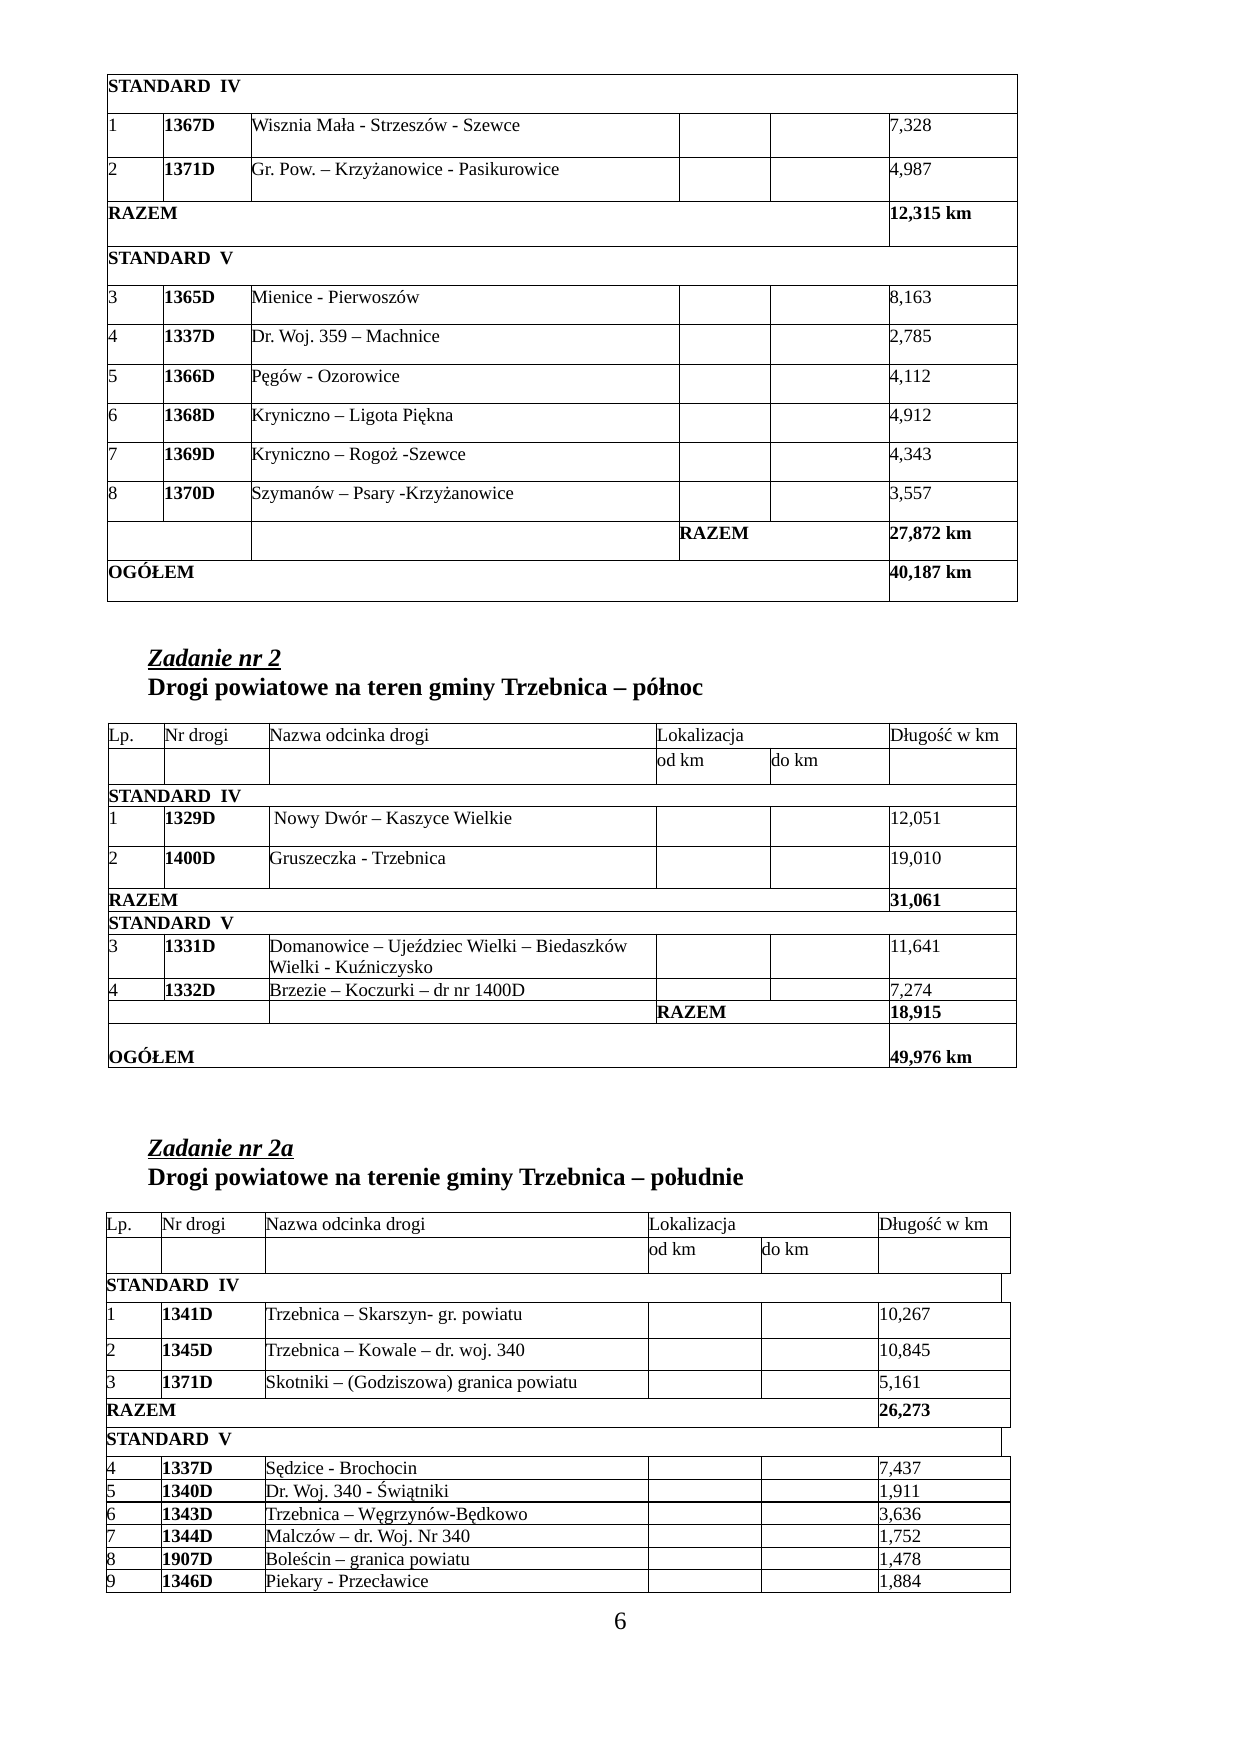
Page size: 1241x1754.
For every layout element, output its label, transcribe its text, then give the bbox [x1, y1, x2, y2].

table_cell 12,051 [890, 807, 1016, 846]
table_cell 1369D [164, 443, 251, 481]
table_cell do km [771, 749, 889, 783]
table_cell [771, 325, 889, 363]
table_cell 18,915 [890, 1001, 1016, 1023]
table_cell Piekary - Przecławice [266, 1570, 648, 1592]
table_cell [1011, 1398, 1017, 1427]
table_cell [109, 749, 164, 783]
table_cell [649, 1570, 761, 1592]
table_cell Trzebnica – Skarszyn- gr. powiatu [266, 1303, 648, 1338]
table_cell 10,267 [879, 1303, 1010, 1338]
table_cell 7,328 [890, 114, 1017, 157]
table_cell 5 [108, 365, 163, 403]
table_cell 8 [108, 482, 163, 521]
table_cell [270, 1001, 656, 1023]
table_cell 4,112 [890, 365, 1017, 403]
text Zadanie nr 2a [148, 1133, 1093, 1162]
table_cell 49,976 km [890, 1024, 1016, 1067]
table_cell 1344D [162, 1525, 265, 1547]
table_cell [1011, 1456, 1017, 1479]
table_header Lokalizacja [649, 1213, 878, 1237]
table_cell [680, 443, 770, 481]
table_cell [109, 1001, 269, 1023]
table_cell STANDARD IV [107, 1274, 1001, 1302]
table_cell 1371D [164, 158, 251, 201]
table_cell [1011, 1547, 1017, 1569]
text Drogi powiatowe na teren gminy Trzebnica – północ [148, 672, 1093, 701]
table_cell 1366D [164, 365, 251, 403]
table_cell OGÓŁEM [109, 1024, 889, 1067]
table_cell [1011, 1427, 1017, 1456]
table_cell [657, 807, 770, 846]
table_cell [1011, 1273, 1017, 1302]
table_cell STANDARD IV [109, 785, 1016, 806]
table_cell Gruszeczka - Trzebnica [270, 847, 656, 888]
table_cell [680, 482, 770, 521]
table_cell 2 [109, 847, 164, 888]
table_cell [680, 365, 770, 403]
table_cell Szymanów – Psary -Krzyżanowice [252, 482, 679, 521]
table_cell Kryniczno – Ligota Piękna [252, 404, 679, 442]
table_cell 8,163 [890, 286, 1017, 324]
table_cell 5 [107, 1480, 161, 1501]
table_cell [1011, 1524, 1017, 1547]
table_cell RAZEM [108, 202, 889, 246]
table_cell [1002, 1274, 1011, 1302]
table_header Nr drogi [165, 724, 269, 747]
table_cell [162, 1238, 265, 1273]
table_cell 3,636 [879, 1503, 1010, 1524]
table_header Długość w km [890, 724, 1016, 747]
table_cell Sędzice - Brochocin [266, 1457, 648, 1479]
table_cell [270, 749, 656, 783]
table_cell 19,010 [890, 847, 1016, 888]
table_cell 1346D [162, 1570, 265, 1592]
text Zadanie nr 2 [148, 643, 1093, 672]
table_cell 1,752 [879, 1525, 1010, 1547]
table_cell [1011, 1370, 1017, 1398]
table_cell [771, 979, 889, 1000]
table_cell 1345D [162, 1339, 265, 1370]
table_cell 4,343 [890, 443, 1017, 481]
table_cell 1400D [165, 847, 269, 888]
table_cell 4,987 [890, 158, 1017, 201]
table_cell [680, 158, 770, 201]
table_cell [657, 935, 770, 978]
table_cell [762, 1548, 878, 1569]
table_cell 1,478 [879, 1548, 1010, 1569]
table_cell 26,273 [879, 1399, 1010, 1427]
table_cell Nowy Dwór – Kaszyce Wielkie [270, 807, 656, 846]
table_cell Kryniczno – Rogoż -Szewce [252, 443, 679, 481]
table_cell Pęgów - Ozorowice [252, 365, 679, 403]
table_cell [649, 1525, 761, 1547]
table_header Nr drogi [162, 1213, 265, 1237]
table_cell [680, 286, 770, 324]
table_cell Mienice - Pierwoszów [252, 286, 679, 324]
table_cell 6 [107, 1503, 161, 1524]
table_cell Dr. Woj. 340 - Świątniki [266, 1480, 648, 1501]
table_cell od km [657, 749, 770, 783]
table_cell 9 [107, 1570, 161, 1592]
table_cell 10,845 [879, 1339, 1010, 1370]
table_cell Trzebnica – Kowale – dr. woj. 340 [266, 1339, 648, 1370]
table_cell [762, 1503, 878, 1524]
table_cell 3 [108, 286, 163, 324]
table_cell [1011, 1569, 1017, 1592]
table_cell RAZEM [107, 1399, 878, 1427]
table_cell [649, 1371, 761, 1398]
table_header [1011, 1212, 1017, 1237]
table_cell 5,161 [879, 1371, 1010, 1398]
table_cell 1341D [162, 1303, 265, 1338]
table_cell [771, 158, 889, 201]
table_cell 1343D [162, 1503, 265, 1524]
table_cell [108, 522, 251, 560]
table_cell [252, 522, 679, 560]
table_cell 1367D [164, 114, 251, 157]
table_cell [1011, 1237, 1017, 1273]
table_cell do km [762, 1238, 878, 1273]
table_cell [1011, 1479, 1017, 1501]
table_cell 7,437 [879, 1457, 1010, 1479]
table_header Lp. [109, 724, 164, 747]
table_cell 1 [109, 807, 164, 846]
table_cell RAZEM [680, 522, 889, 560]
table_cell Boleścin – granica powiatu [266, 1548, 648, 1569]
table_cell STANDARD IV [108, 75, 1017, 113]
table_cell RAZEM [657, 1001, 889, 1023]
table_header Nazwa odcinka drogi [266, 1213, 648, 1237]
table_cell [771, 935, 889, 978]
table_cell 7,274 [890, 979, 1016, 1000]
table_cell [771, 482, 889, 521]
table_cell 3 [107, 1371, 161, 1398]
table_cell 7 [108, 443, 163, 481]
table_cell 2 [107, 1339, 161, 1370]
table_cell [762, 1525, 878, 1547]
table_cell RAZEM [109, 889, 889, 911]
table_cell [771, 404, 889, 442]
table_cell 7 [107, 1525, 161, 1547]
table_cell 1,911 [879, 1480, 1010, 1501]
table_cell 3 [109, 935, 164, 978]
table_cell [1011, 1338, 1017, 1370]
table_cell [657, 979, 770, 1000]
table_cell [771, 114, 889, 157]
table_cell [657, 847, 770, 888]
table_cell 1370D [164, 482, 251, 521]
table_cell [680, 325, 770, 363]
table_cell 40,187 km [890, 561, 1017, 601]
table_cell Domanowice – Ujeździec Wielki – Biedaszków Wielki - Kuźniczysko [270, 935, 656, 978]
table_cell [649, 1503, 761, 1524]
table_cell Dr. Woj. 359 – Machnice [252, 325, 679, 363]
table_cell [680, 404, 770, 442]
table_cell Wisznia Mała - Strzeszów - Szewce [252, 114, 679, 157]
table_cell 4 [107, 1457, 161, 1479]
table_cell 3,557 [890, 482, 1017, 521]
table_cell [762, 1480, 878, 1501]
table_cell Skotniki – (Godziszowa) granica powiatu [266, 1371, 648, 1398]
table_cell 1329D [165, 807, 269, 846]
table_cell [649, 1339, 761, 1370]
table_cell [762, 1303, 878, 1338]
table_cell 1340D [162, 1480, 265, 1501]
table_cell 6 [108, 404, 163, 442]
table_cell 1,884 [879, 1570, 1010, 1592]
table_cell Malczów – dr. Woj. Nr 340 [266, 1525, 648, 1547]
table_cell 1907D [162, 1548, 265, 1569]
table_cell [680, 114, 770, 157]
table_cell [649, 1303, 761, 1338]
table_cell 4 [109, 979, 164, 1000]
table_cell Trzebnica – Węgrzynów-Będkowo [266, 1503, 648, 1524]
table_cell od km [649, 1238, 761, 1273]
table_cell [649, 1548, 761, 1569]
table_cell [649, 1457, 761, 1479]
table_cell Brzezie – Koczurki – dr nr 1400D [270, 979, 656, 1000]
table_cell [1011, 1501, 1017, 1524]
table_cell 1337D [164, 325, 251, 363]
table_cell [771, 443, 889, 481]
table_cell 27,872 km [890, 522, 1017, 560]
table_cell STANDARD V [108, 247, 1017, 285]
table_cell 4 [108, 325, 163, 363]
table_cell 1 [107, 1303, 161, 1338]
table_cell 1371D [162, 1371, 265, 1398]
table_cell [771, 286, 889, 324]
table_cell 1365D [164, 286, 251, 324]
table_cell 1 [108, 114, 163, 157]
table_cell 12,315 km [890, 202, 1017, 246]
table_cell [762, 1570, 878, 1592]
table_cell 2,785 [890, 325, 1017, 363]
table_cell [762, 1457, 878, 1479]
table_cell [649, 1480, 761, 1501]
table_cell [1011, 1302, 1017, 1338]
table_cell OGÓŁEM [108, 561, 889, 601]
table_cell [771, 365, 889, 403]
table_cell STANDARD V [107, 1428, 1001, 1456]
table_cell 31,061 [890, 889, 1016, 911]
table_cell [771, 847, 889, 888]
table_cell [266, 1238, 648, 1273]
table_cell 11,641 [890, 935, 1016, 978]
table_cell [771, 807, 889, 846]
table_cell 1331D [165, 935, 269, 978]
table_cell 4,912 [890, 404, 1017, 442]
table_cell 1332D [165, 979, 269, 1000]
table_cell [762, 1371, 878, 1398]
table_cell [107, 1238, 161, 1273]
table_header Lp. [107, 1213, 161, 1237]
table_header Długość w km [879, 1213, 1010, 1237]
table_cell [1002, 1428, 1011, 1456]
table_cell STANDARD V [109, 912, 1016, 933]
table_header Lokalizacja [657, 724, 889, 747]
table_cell [879, 1238, 1010, 1273]
table_cell [165, 749, 269, 783]
table_header Nazwa odcinka drogi [270, 724, 656, 747]
table_cell 8 [107, 1548, 161, 1569]
table_cell [890, 749, 1016, 783]
table_cell [762, 1339, 878, 1370]
table_cell 1337D [162, 1457, 265, 1479]
table_cell 1368D [164, 404, 251, 442]
text Drogi powiatowe na terenie gminy Trzebnica – południe [148, 1162, 1093, 1190]
table_cell Gr. Pow. – Krzyżanowice - Pasikurowice [252, 158, 679, 201]
table_cell 2 [108, 158, 163, 201]
